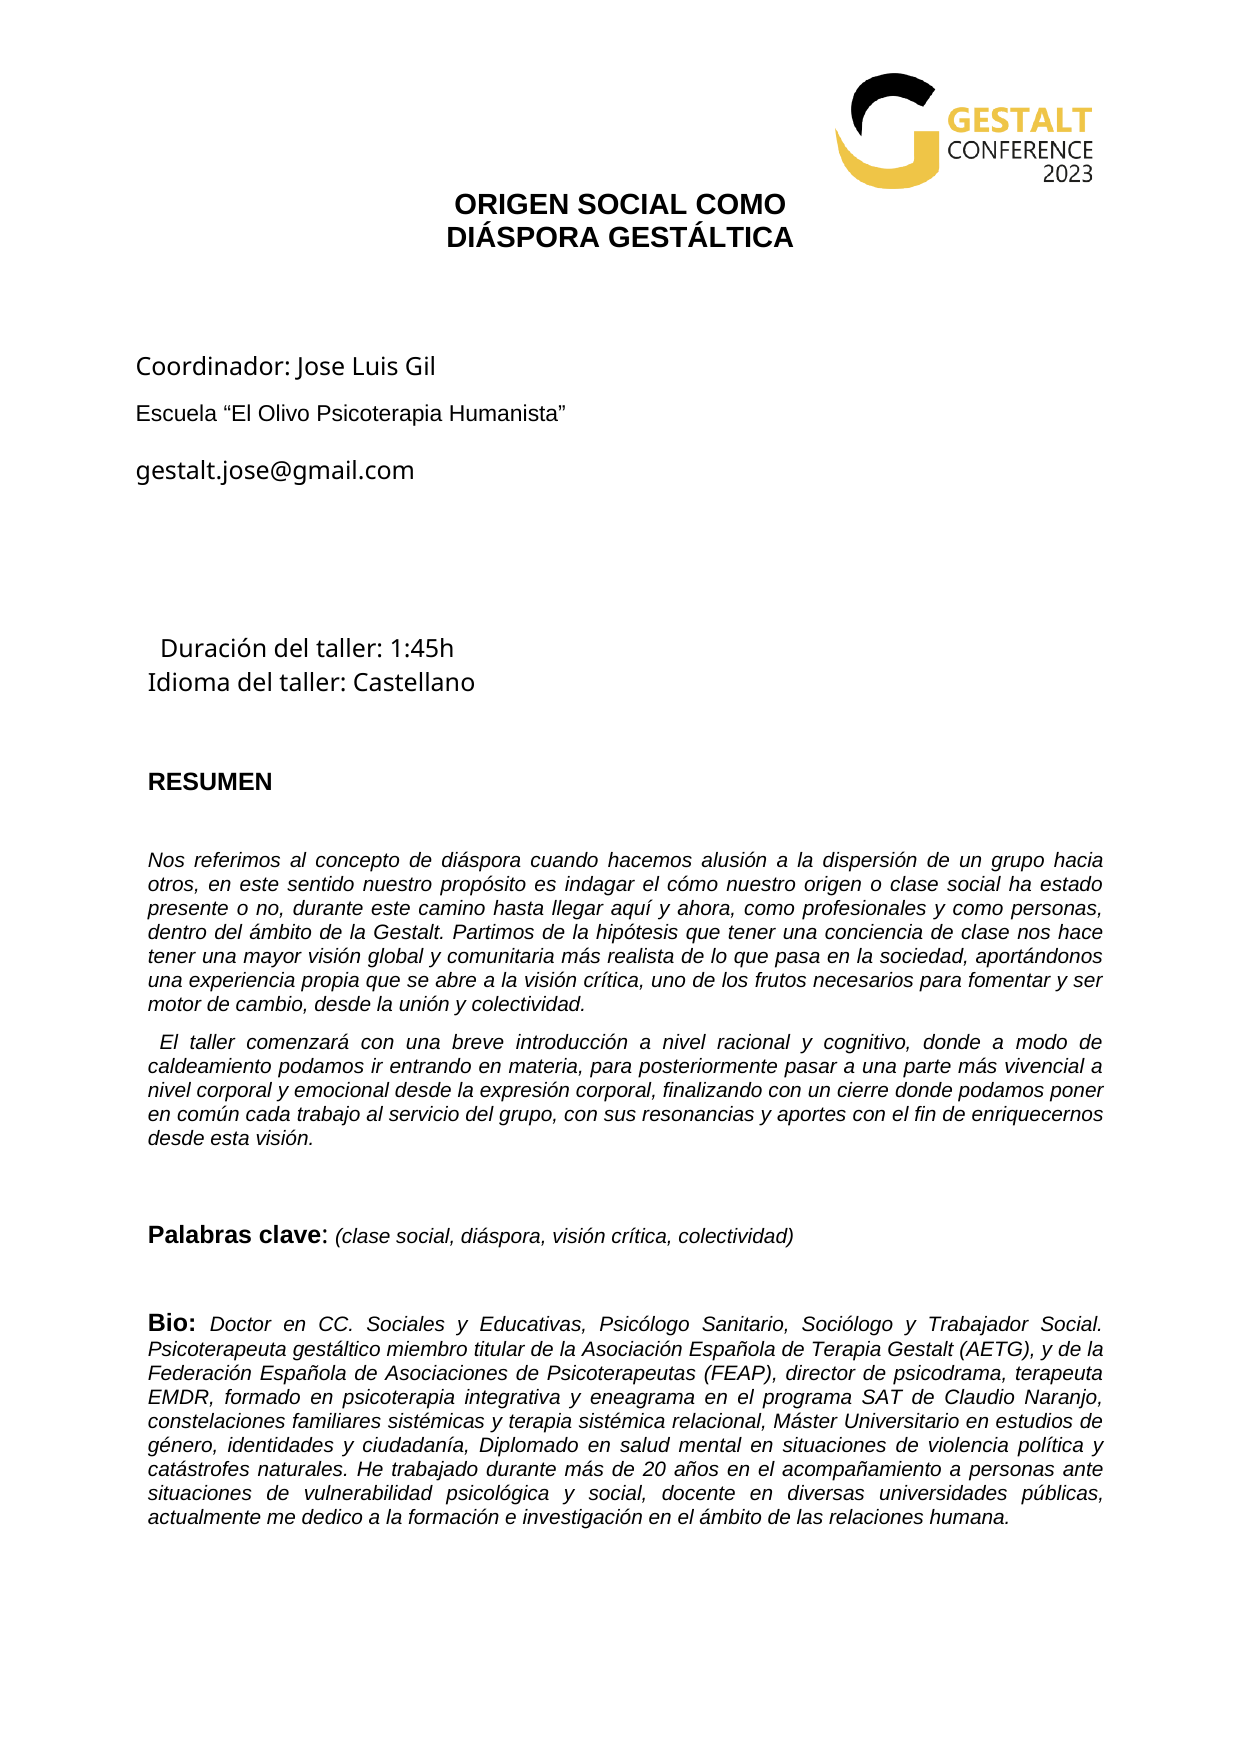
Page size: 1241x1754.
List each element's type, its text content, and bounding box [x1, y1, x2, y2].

subtitle ORIGEN SOCIAL COMO DIÁSPORA GESTÁLTICA [389, 187, 851, 254]
text RESUMEN [148, 767, 1105, 795]
picture [835, 73, 1093, 189]
text Palabras clave: (clase social, diáspora, visión crítica, colectividad) [148, 1217, 1105, 1251]
subtitle Duración del taller: 1:45h Idioma del taller: Castellano [148, 630, 489, 698]
text Escuela “El Olivo Psicoterapia Humanista” [135, 399, 1105, 426]
subtitle Coordinador: Jose Luis Gil [135, 348, 1094, 383]
text El taller comenzará con una breve introducción a nivel racional y cognitivo, donde a modo de caldeamiento podamos ir entrando en materia, para posteriormente pasar a una parte más vivencial a nivel corporal y emocional desde la expresión corporal, finalizando con un cierre donde podamos poner en común cada trabajo al servicio del grupo, con sus resonancias y aportes con el fin de enriquecernos desde esta visión. [148, 1029, 1105, 1149]
text Bio: Doctor en CC. Sociales y Educativas, Psicólogo Sanitario, Sociólogo y Trabajador Social. Psicoterapeuta gestáltico miembro titular de la Asociación Española de Terapia Gestalt (AETG), y de la Federación Española de Asociaciones de Psicoterapeutas (FEAP), director de psicodrama, terapeuta EMDR, formado en psicoterapia integrativa y eneagrama en el programa SAT de Claudio Naranjo, constelaciones familiares sistémicas y terapia sistémica relacional, Máster Universitario en estudios de género, identidades y ciudadanía, Diplomado en salud mental en situaciones de violencia política y catástrofes naturales. He trabajado durante más de 20 años en el acompañamiento a personas ante situaciones de vulnerabilidad psicológica y social, docente en diversas universidades públicas, actualmente me dedico a la formación e investigación en el ámbito de las relaciones humana. [148, 1308, 1105, 1529]
text Nos referimos al concepto de diáspora cuando hacemos alusión a la dispersión de un grupo hacia otros, en este sentido nuestro propósito es indagar el cómo nuestro origen o clase social ha estado presente o no, durante este camino hasta llegar aquí y ahora, como profesionales y como personas, dentro del ámbito de la Gestalt. Partimos de la hipótesis que tener una conciencia de clase nos hace tener una mayor visión global y comunitaria más realista de lo que pasa en la sociedad, aportándonos una experiencia propia que se abre a la visión crítica, uno de los frutos necesarios para fomentar y ser motor de cambio, desde la unión y colectividad. [148, 848, 1105, 1015]
subtitle gestalt.jose@gmail.com [135, 452, 1094, 486]
